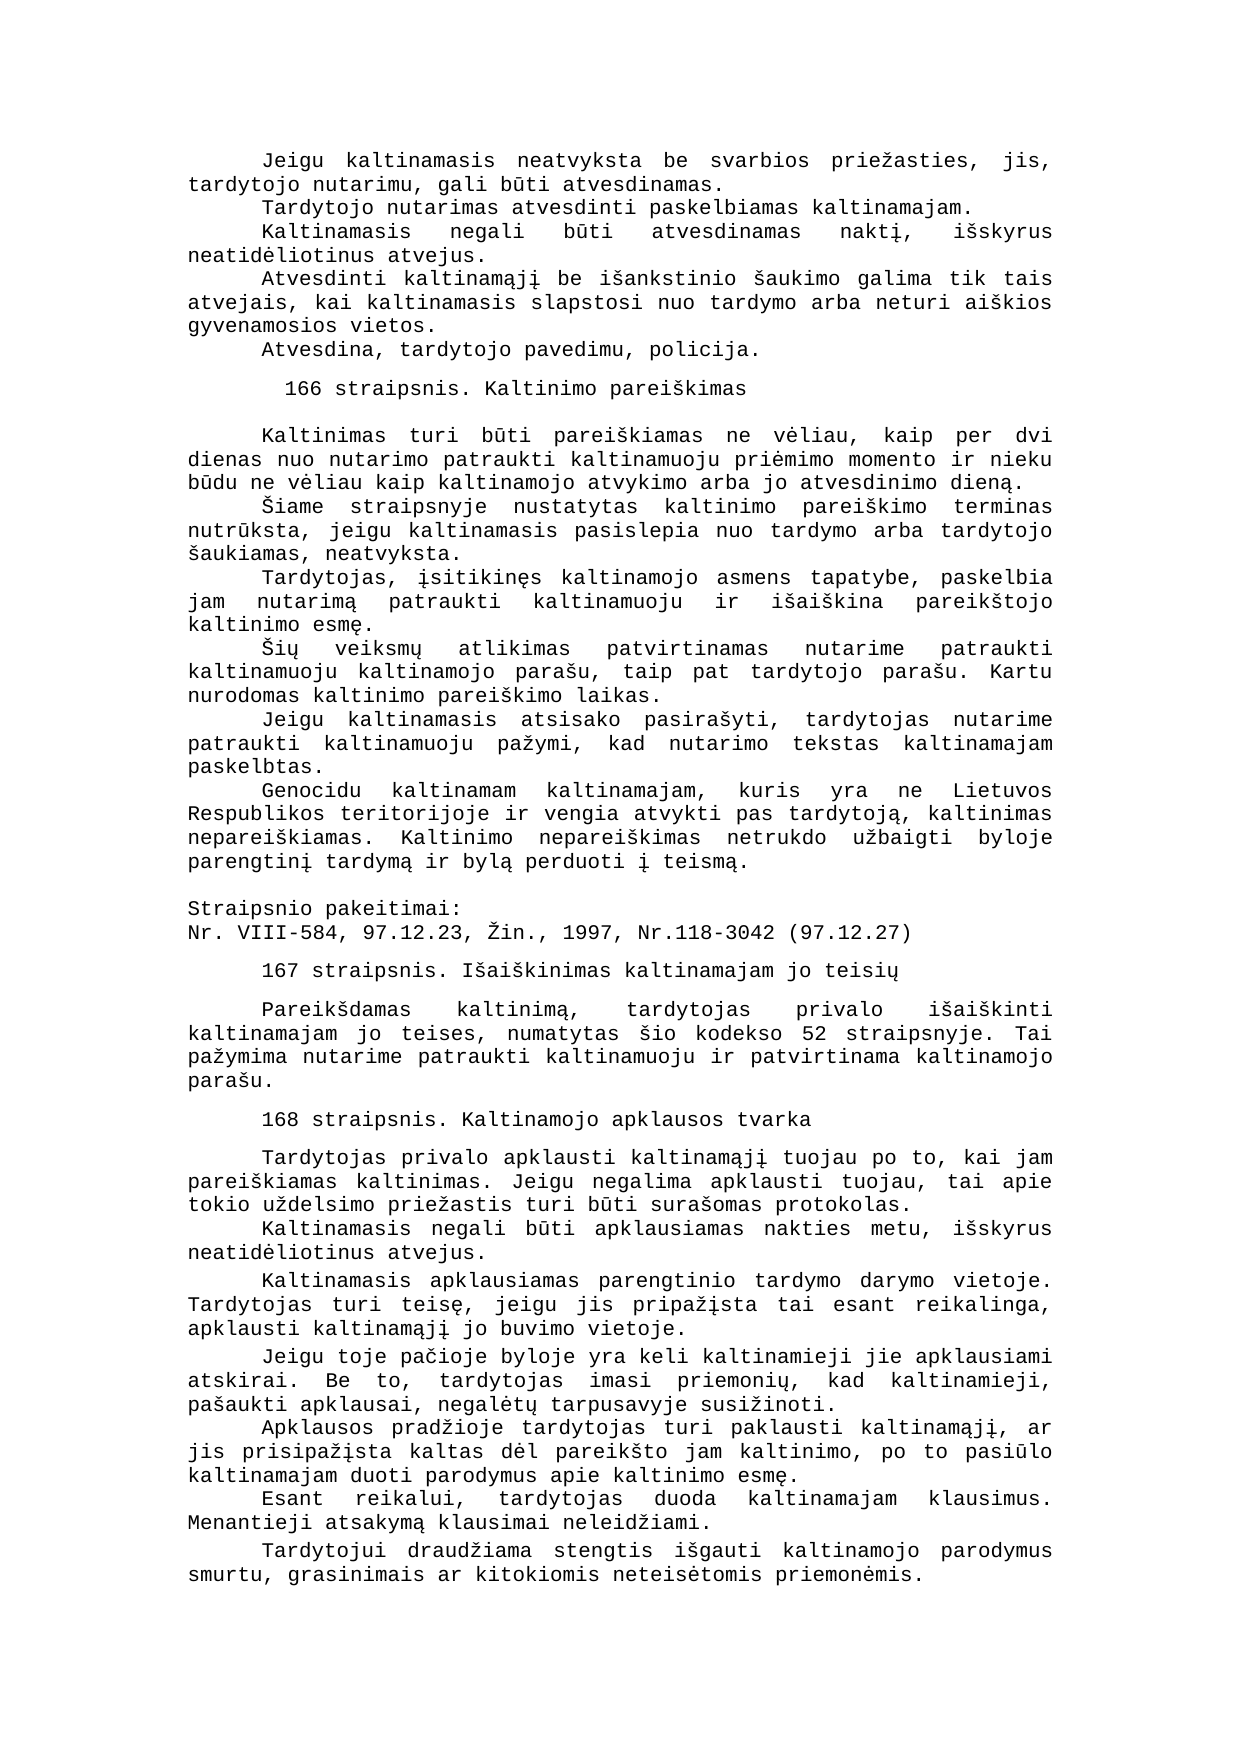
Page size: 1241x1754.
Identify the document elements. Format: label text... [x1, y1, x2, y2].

text Jeigu toje pačioje byloje yra keli kaltinamieji jie apklausiami atskirai. Be to, tardytojas imasi priemonių, kad kaltinamieji, pašaukti apklausai, negalėtų tarpusavyje susižinoti. [187, 1346, 1053, 1417]
text Atvesdina, tardytojo pavedimu, policija. [187, 339, 1053, 363]
text Nr. VIII-584, 97.12.23, Žin., 1997, Nr.118-3042 (97.12.27) [187, 922, 1053, 945]
text Šiame straipsnyje nustatytas kaltinimo pareiškimo terminas nutrūksta, jeigu kaltinamasis pasislepia nuo tardymo arba tardytojo šaukiamas, neatvyksta. [187, 496, 1053, 567]
text Straipsnio pakeitimai: [187, 898, 1053, 922]
text Kaltinimas turi būti pareiškiamas ne vėliau, kaip per dvi dienas nuo nutarimo patraukti kaltinamuoju priėmimo momento ir nieku būdu ne vėliau kaip kaltinamojo atvykimo arba jo atvesdinimo dieną. [187, 425, 1053, 496]
text Tardytojui draudžiama stengtis išgauti kaltinamojo parodymus smurtu, grasinimais ar kitokiomis neteisėtomis priemonėmis. [187, 1541, 1053, 1588]
text Genocidu kaltinamam kaltinamajam, kuris yra ne Lietuvos Respublikos teritorijoje ir vengia atvykti pas tardytoją, kaltinimas nepareiškiamas. Kaltinimo nepareiškimas netrukdo užbaigti byloje parengtinį tardymą ir bylą perduoti į teismą. [187, 780, 1053, 874]
text Šių veiksmų atlikimas patvirtinamas nutarime patraukti kaltinamuoju kaltinamojo parašu, taip pat tardytojo parašu. Kartu nurodomas kaltinimo pareiškimo laikas. [187, 638, 1053, 709]
text Kaltinamasis negali būti apklausiamas nakties metu, išskyrus neatidėliotinus atvejus. [187, 1218, 1053, 1265]
text Pareikšdamas kaltinimą, tardytojas privalo išaiškinti kaltinamajam jo teises, numatytas šio kodekso 52 straipsnyje. Tai pažymima nutarime patraukti kaltinamuoju ir patvirtinama kaltinamojo parašu. [187, 999, 1053, 1093]
text Kaltinamasis apklausiamas parengtinio tardymo darymo vietoje. Tardytojas turi teisę, jeigu jis pripažįsta tai esant reikalinga, apklausti kaltinamąjį jo buvimo vietoje. [187, 1270, 1053, 1341]
text Esant reikalui, tardytojas duoda kaltinamajam klausimus. Menantieji atsakymą klausimai neleidžiami. [187, 1488, 1053, 1536]
text Jeigu kaltinamasis neatvyksta be svarbios priežasties, jis, tardytojo nutarimu, gali būti atvesdinamas. [187, 150, 1053, 197]
text Jeigu kaltinamasis atsisako pasirašyti, tardytojas nutarime patraukti kaltinamuoju pažymi, kad nutarimo tekstas kaltinamajam paskelbtas. [187, 709, 1053, 780]
text Atvesdinti kaltinamąjį be išankstinio šaukimo galima tik tais atvejais, kai kaltinamasis slapstosi nuo tardymo arba neturi aiškios gyvenamosios vietos. [187, 268, 1053, 339]
text Apklausos pradžioje tardytojas turi paklausti kaltinamąjį, ar jis prisipažįsta kaltas dėl pareikšto jam kaltinimo, po to pasiūlo kaltinamajam duoti parodymus apie kaltinimo esmę. [187, 1417, 1053, 1488]
text Kaltinamasis negali būti atvesdinamas naktį, išskyrus neatidėliotinus atvejus. [187, 221, 1053, 268]
text Tardytojas privalo apklausti kaltinamąjį tuojau po to, kai jam pareiškiamas kaltinimas. Jeigu negalima apklausti tuojau, tai apie tokio uždelsimo priežastis turi būti surašomas protokolas. [187, 1147, 1053, 1218]
text 166 straipsnis. Kaltinimo pareiškimas [210, 378, 1053, 401]
text Tardytojo nutarimas atvesdinti paskelbiamas kaltinamajam. [187, 197, 1053, 221]
text 167 straipsnis. Išaiškinimas kaltinamajam jo teisių [187, 960, 1053, 984]
text 168 straipsnis. Kaltinamojo apklausos tvarka [187, 1108, 1053, 1132]
text Tardytojas, įsitikinęs kaltinamojo asmens tapatybe, paskelbia jam nutarimą patraukti kaltinamuoju ir išaiškina pareikštojo kaltinimo esmę. [187, 567, 1053, 638]
